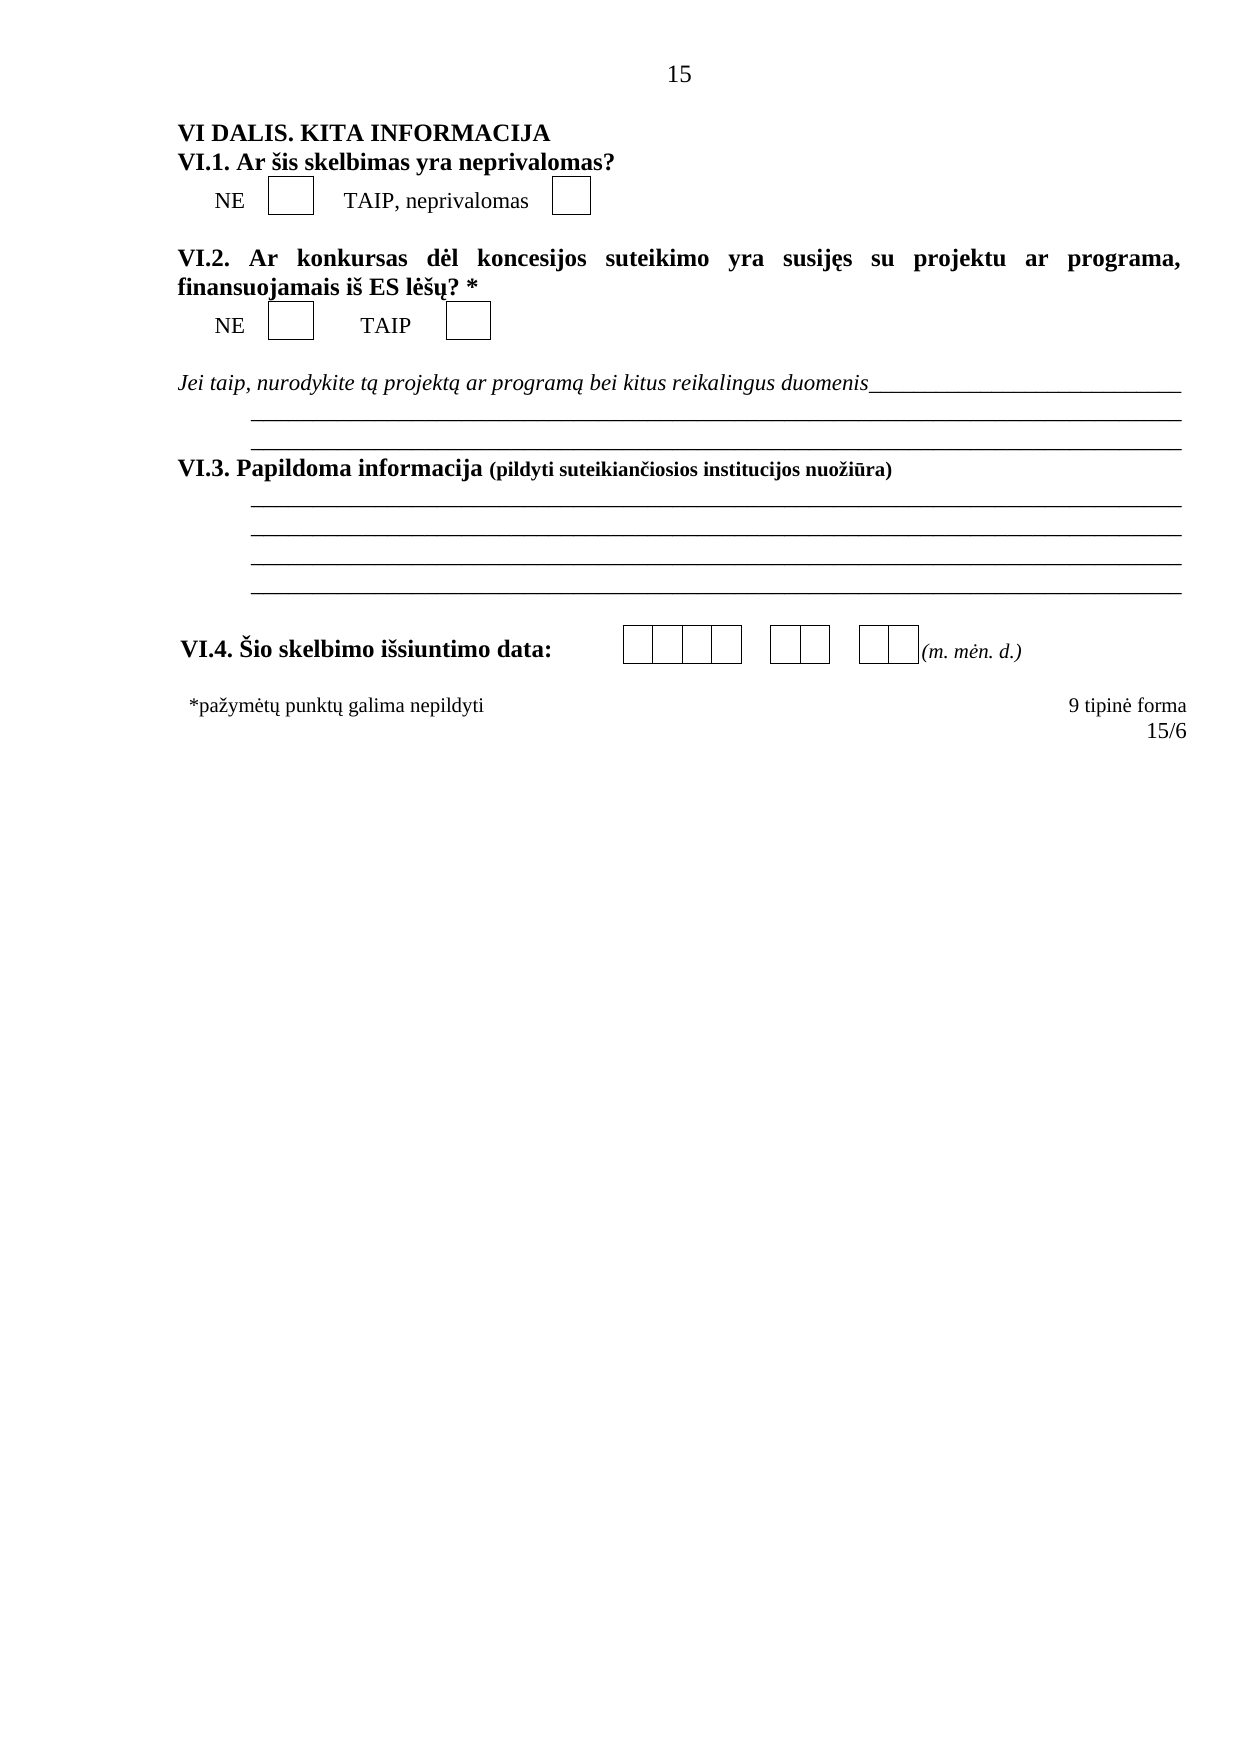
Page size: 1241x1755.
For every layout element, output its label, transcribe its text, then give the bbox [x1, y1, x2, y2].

table_header [269, 302, 313, 339]
table_header [860, 626, 888, 663]
table_header NE [211, 301, 268, 339]
table_header [314, 176, 340, 214]
table_cell [177, 717, 764, 743]
table_header (m. mėn. d.) [919, 625, 1195, 663]
table_header [683, 626, 711, 663]
table_header [801, 626, 829, 663]
table_header *pažymėtų punktų galima nepildyti [177, 693, 764, 717]
table_cell 4/6 [764, 717, 1198, 743]
table_header [314, 301, 357, 339]
table_header [830, 625, 859, 663]
text Jei taip, nurodykite tą projektą ar programą bei kitus reikalingus duomenis [177, 369, 1181, 395]
table_header TAIP, neprivalomas [340, 176, 552, 214]
table_header TAIP [357, 301, 446, 339]
table_header [653, 626, 682, 663]
table_header [553, 177, 590, 214]
table_header [742, 625, 770, 663]
table_header [712, 626, 741, 663]
table_header VI.4. Šio skelbimo išsiuntimo data: [177, 625, 623, 663]
text VI DALIS. KITA INFORMACIJA [177, 118, 1170, 147]
table_header [177, 301, 211, 339]
table_header 9 tipinė forma [764, 693, 1198, 717]
table_header [447, 302, 490, 339]
table_header [269, 177, 313, 214]
text VI.3. Papildoma informacija (pildyti suteikiančiosios institucijos nuožiūra) [177, 453, 1181, 481]
table_header [889, 626, 918, 663]
table_header NE [211, 176, 268, 214]
text VI.1. Ar šis skelbimas yra neprivalomas? [177, 147, 1181, 176]
table_header [771, 626, 800, 663]
table_header [624, 626, 652, 663]
text VI.2. Ar konkursas dėl koncesijos suteikimo yra susijęs su projektu ar programa, finansuojamais iš ES lėšų? * [177, 243, 1181, 301]
table_header [177, 176, 211, 214]
